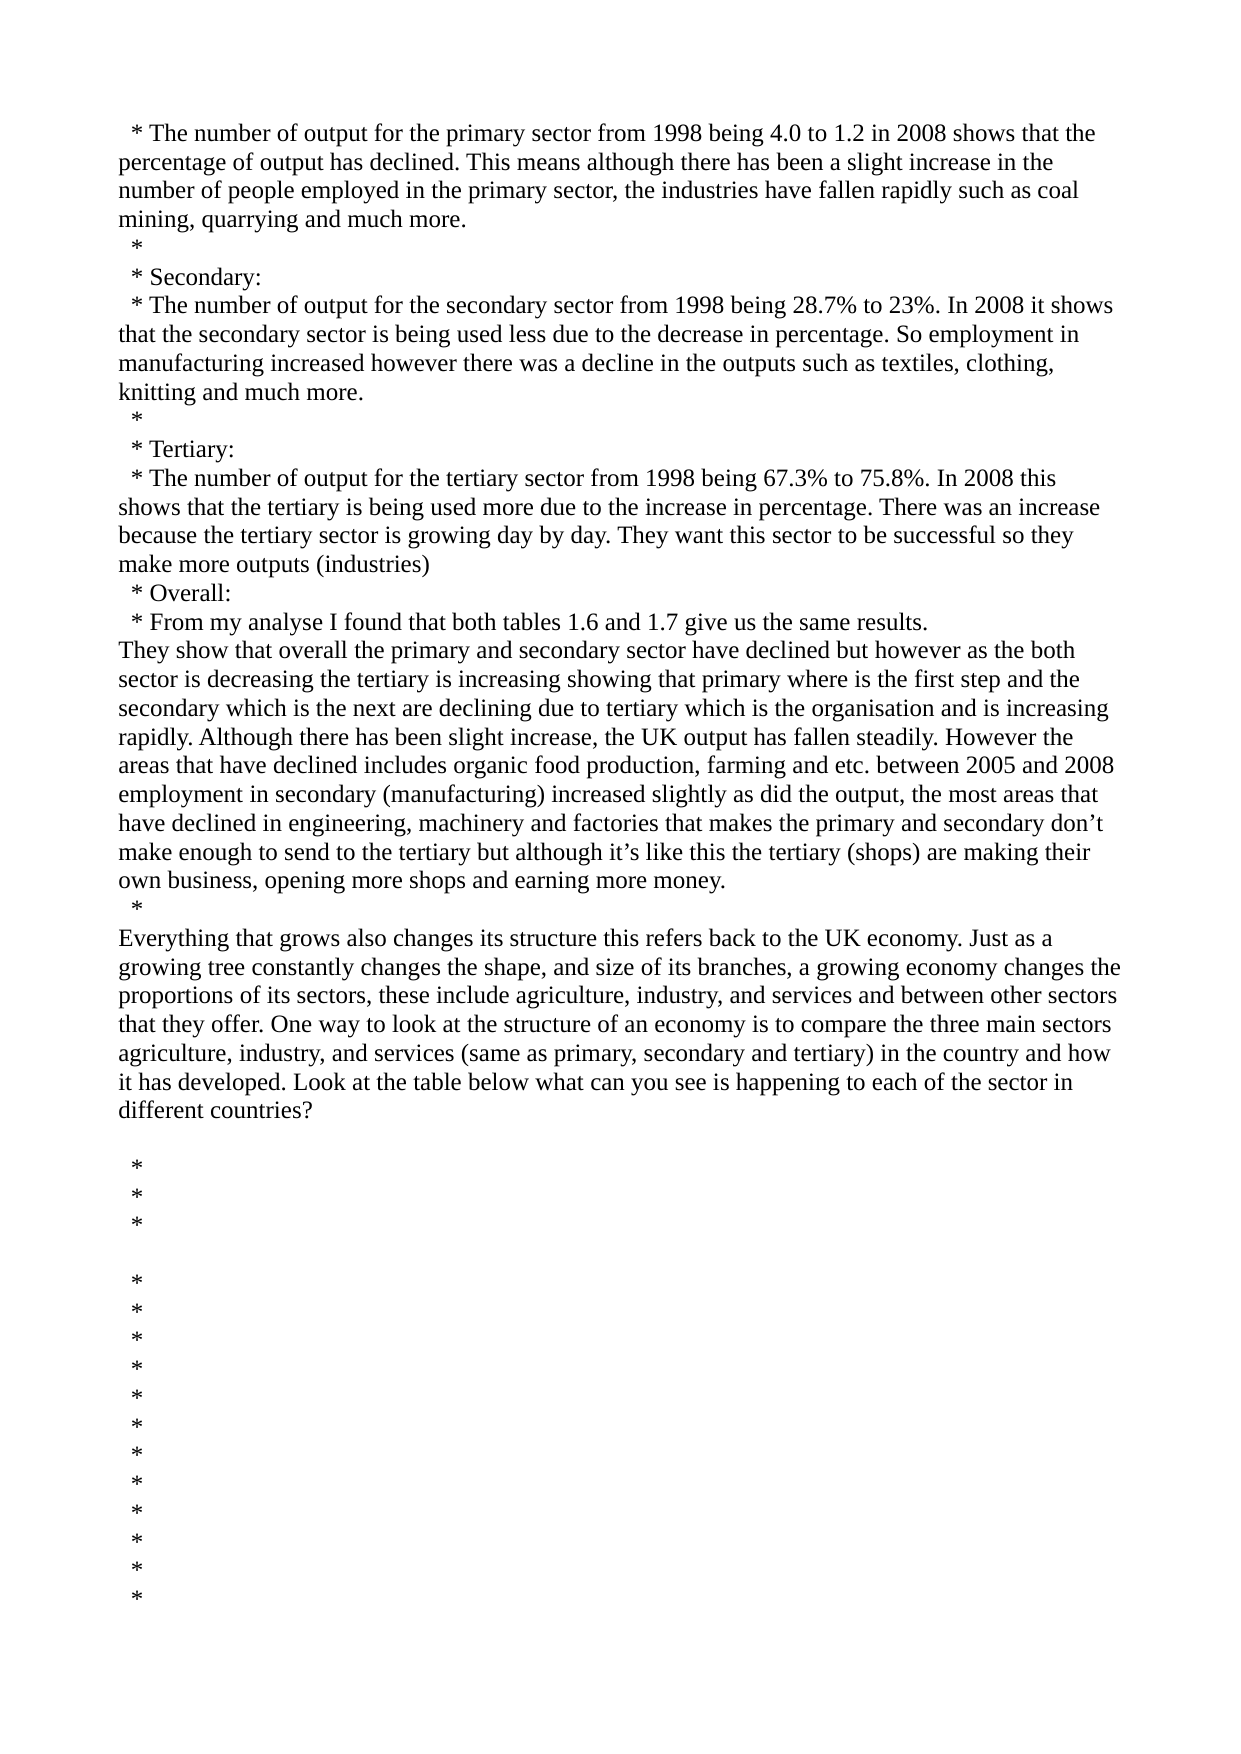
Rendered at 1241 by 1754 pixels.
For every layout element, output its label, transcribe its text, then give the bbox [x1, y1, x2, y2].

text * * * * * * * * * * * * [118, 1239, 1122, 1613]
text They show that overall the primary and secondary sector have declined but however as the both sector is decreasing the tertiary is increasing showing that primary where is the first step and the secondary which is the next are declining due to tertiary which is the organisation and is increasing rapidly. Although there has been slight increase, the UK output has fallen steadily. However the areas that have declined includes organic food production, farming and etc. between 2005 and 2008 employment in secondary (manufacturing) increased slightly as did the output, the most areas that have declined in engineering, machinery and factories that makes the primary and secondary don’t make enough to send to the tertiary but although it’s like this the tertiary (shops) are making their own business, opening more shops and earning more money. * Everything that grows also changes its structure this refers back to the UK economy. Just as a growing tree constantly changes the shape, and size of its branches, a growing economy changes the proportions of its sectors, these include agriculture, industry, and services and between other sectors that they offer. One way to look at the structure of an economy is to compare the three main sectors agriculture, industry, and services (same as primary, secondary and tertiary) in the country and how it has developed. Look at the table below what can you see is happening to each of the sector in different countries? * * * [118, 636, 1122, 1239]
text * The number of output for the primary sector from 1998 being 4.0 to 1.2 in 2008 shows that the percentage of output has declined. This means although there has been a slight increase in the number of people employed in the primary sector, the industries have fallen rapidly such as coal mining, quarrying and much more. * * Secondary: * The number of output for the secondary sector from 1998 being 28.7% to 23%. In 2008 it shows that the secondary sector is being used less due to the decrease in percentage. So employment in manufacturing increased however there was a decline in the outputs such as textiles, clothing, knitting and much more. * * Tertiary: * The number of output for the tertiary sector from 1998 being 67.3% to 75.8%. In 2008 this shows that the tertiary is being used more due to the increase in percentage. There was an increase because the tertiary sector is growing day by day. They want this sector to be successful so they make more outputs (industries) * Overall: * From my analyse I found that both tables 1.6 and 1.7 give us the same results. [118, 118, 1122, 636]
